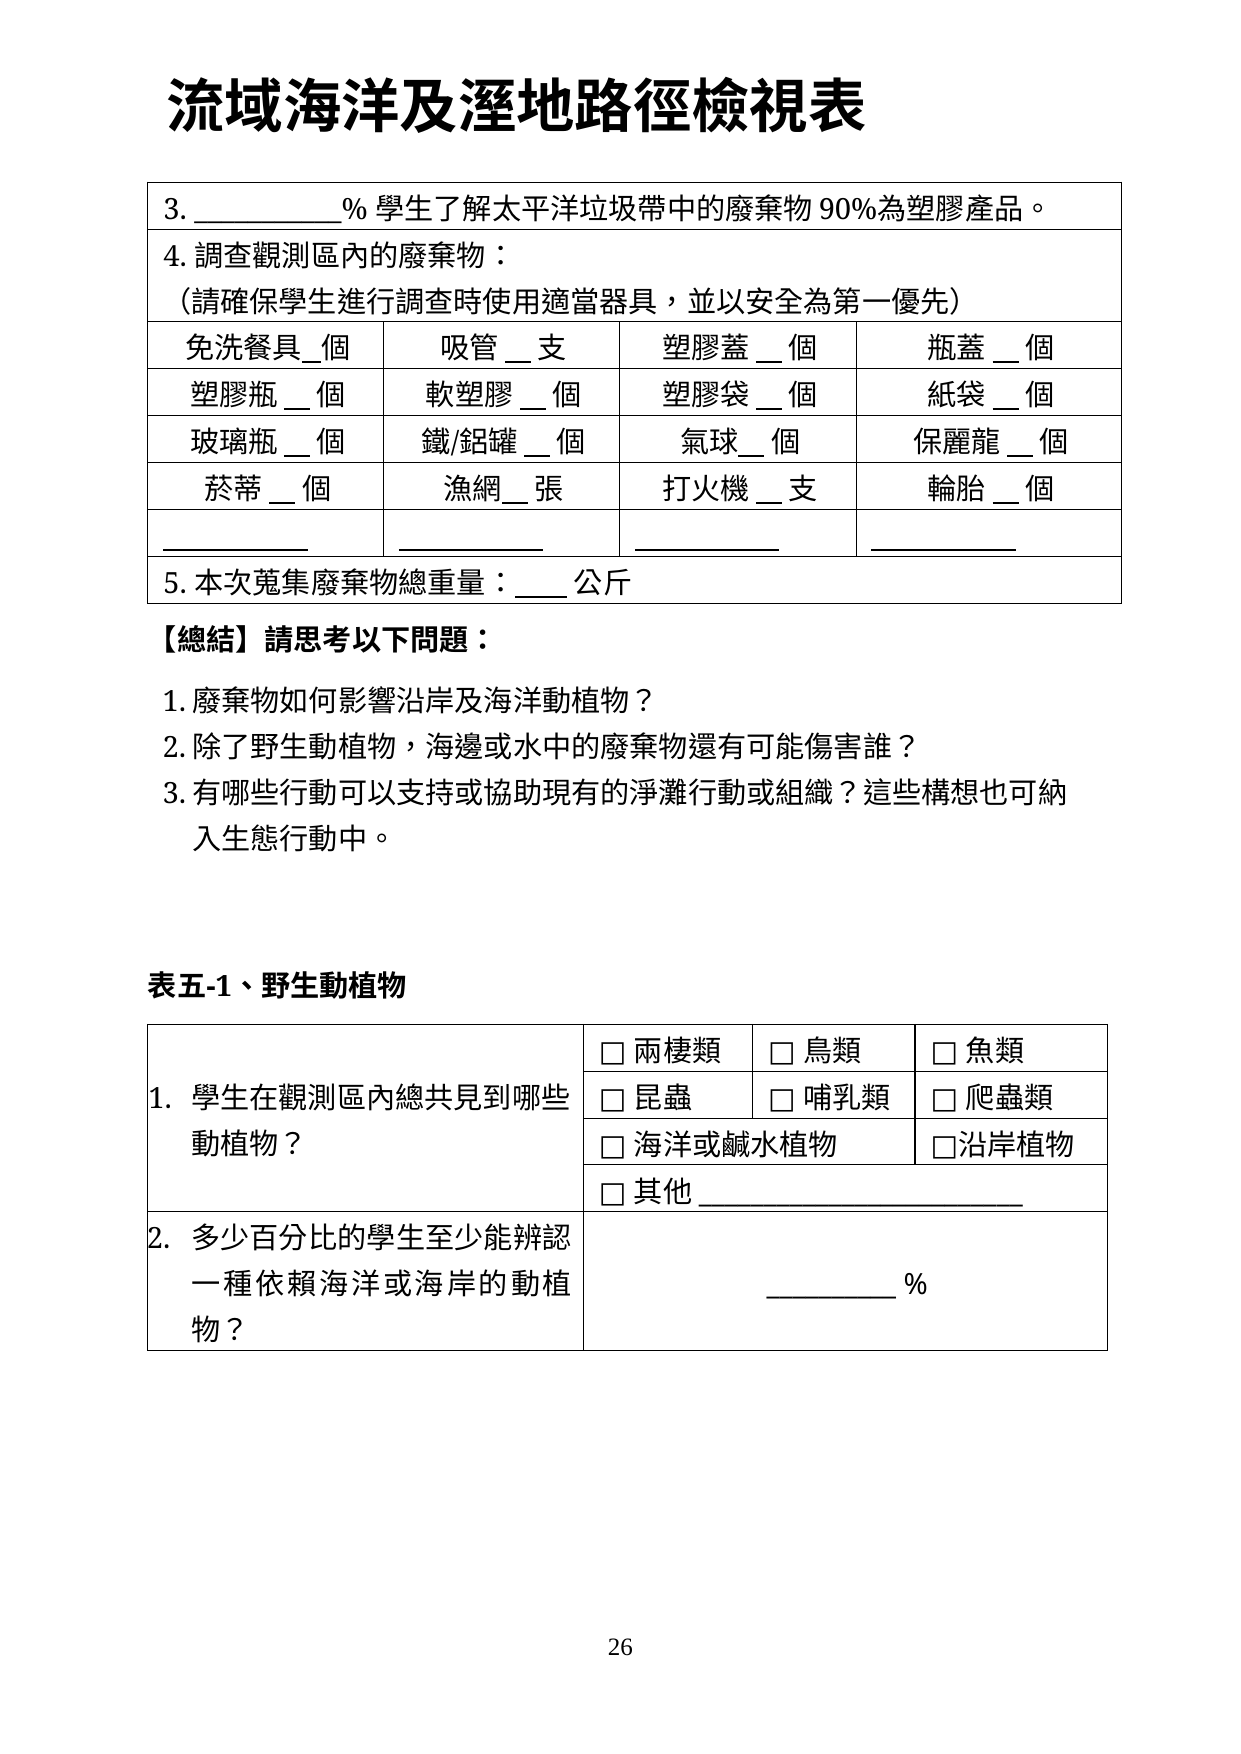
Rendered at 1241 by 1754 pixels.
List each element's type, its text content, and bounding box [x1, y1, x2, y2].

table_cell 保麗龍 個 [857, 416, 1121, 462]
table_cell 氣球 個 [620, 416, 856, 426]
table_header 3. ___________% 學生了解太平洋垃圾帶中的廢棄物90%為塑膠產品。 [148, 183, 1121, 228]
table_cell □ 其他 _________________________ [1093, 1165, 1107, 1211]
table_cell __________ % [1093, 1212, 1107, 1350]
table_cell 4. 調查觀測區內的廢棄物： （請確保學生進行調查時使用適當器具，並以安全為第一優先） [148, 230, 1121, 321]
table_cell □沿岸植物 [1093, 1119, 1107, 1164]
table_cell 輪胎 個 [1093, 463, 1121, 509]
table_cell 免洗餐具 個 [148, 322, 383, 368]
table_cell 塑膠瓶 個 [148, 369, 383, 415]
table_cell □ 爬蟲類 [1093, 1072, 1107, 1117]
table_cell 鐵/鋁罐 個 [384, 416, 619, 426]
table_cell 玻璃瓶 個 [148, 416, 383, 426]
table_cell 軟塑膠 個 [384, 369, 619, 415]
table_cell 紙袋 個 [857, 369, 1121, 415]
table_cell 塑膠蓋 個 [620, 322, 856, 368]
table_cell [1093, 510, 1121, 556]
table_cell 瓶蓋 個 [857, 322, 1121, 368]
table_cell 吸管 支 [384, 322, 619, 368]
table_cell 塑膠袋 個 [620, 369, 856, 415]
table_header □ 魚類 [1093, 1025, 1107, 1071]
table_cell 5. 本次蒐集廢棄物總重量： 公斤 [1093, 557, 1121, 602]
